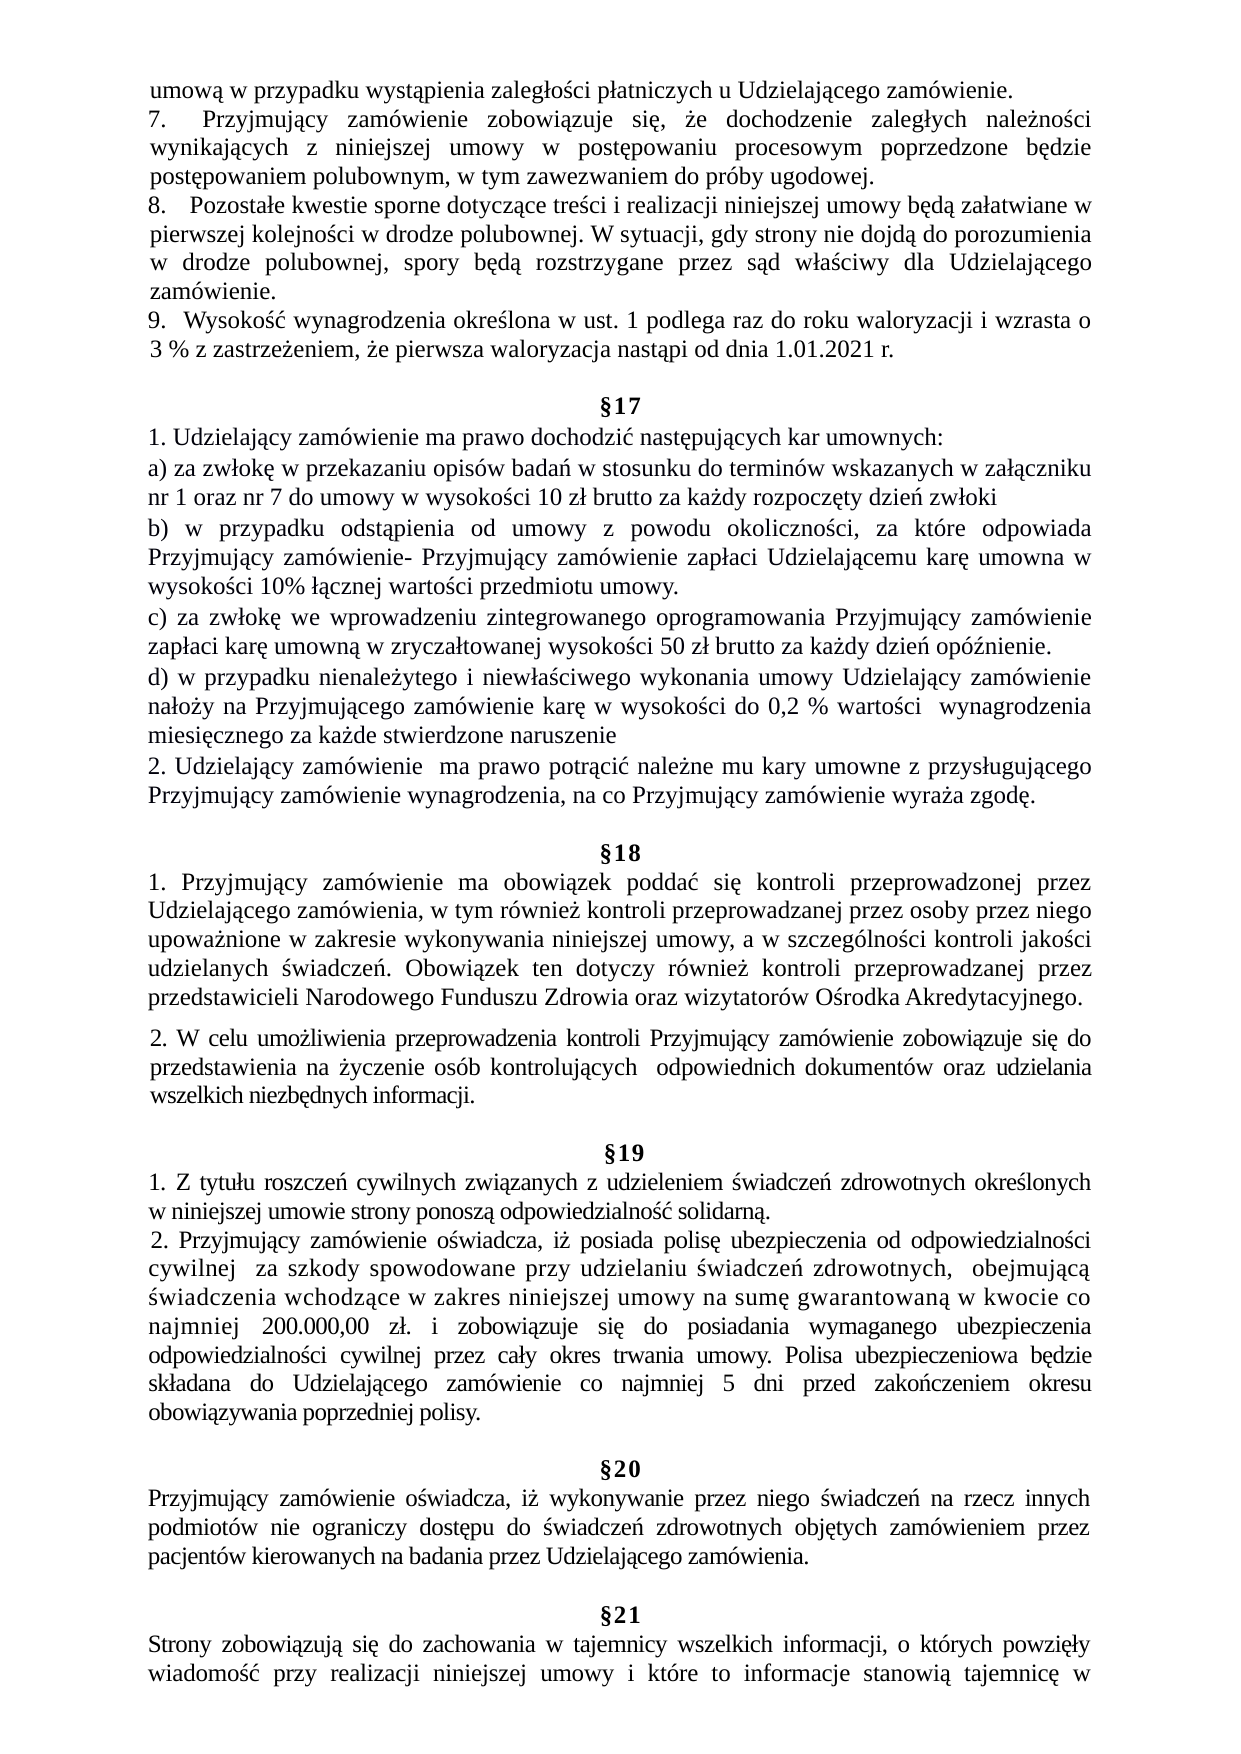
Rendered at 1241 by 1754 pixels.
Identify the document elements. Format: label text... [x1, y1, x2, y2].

text 2. W celu umożliwienia przeprowadzenia kontroli Przyjmujący zamówienie zobowiązuje się do przedstawienia na życzenie osób kontrolujących odpowiednich dokumentów oraz udzielania wszelkich niezbędnych informacji. [149, 1023, 1092, 1109]
text Strony zobowiązują się do zachowania w tajemnicy wszelkich informacji, o których powzięły wiadomość przy realizacji niniejszej umowy i które to informacje stanowią tajemnicę w [148, 1629, 1091, 1686]
text §20 [148, 1454, 1092, 1483]
text d) w przypadku nienależytego i niewłaściwego wykonania umowy Udzielający zamówienie nałoży na Przyjmującego zamówienie karę w wysokości do 0,2 % wartości wynagrodzenia miesięcznego za każde stwierdzone naruszenie [148, 663, 1092, 749]
text b) w przypadku odstąpienia od umowy z powodu okoliczności, za które odpowiada Przyjmujący zamówienie- Przyjmujący zamówienie zapłaci Udzielającemu karę umowna w wysokości 10% łącznej wartości przedmiotu umowy. [148, 514, 1092, 600]
text c) za zwłokę we wprowadzeniu zintegrowanego oprogramowania Przyjmujący zamówienie zapłaci karę umowną w zryczałtowanej wysokości 50 zł brutto za każdy dzień opóźnienie. [148, 603, 1092, 660]
text 2. Udzielający zamówienie ma prawo potrącić należne mu kary umowne z przysługującego Przyjmujący zamówienie wynagrodzenia, na co Przyjmujący zamówienie wyraża zgodę. [148, 751, 1092, 809]
text 1. Przyjmujący zamówienie ma obowiązek poddać się kontroli przeprowadzonej przez Udzielającego zamówienia, w tym również kontroli przeprowadzanej przez osoby przez niego upoważnione w zakresie wykonywania niniejszej umowy, a w szczególności kontroli jakości udzielanych świadczeń. Obowiązek ten dotyczy również kontroli przeprowadzanej przez przedstawicieli Narodowego Funduszu Zdrowia oraz wizytatorów Ośrodka Akredytacyjnego. [148, 867, 1092, 1010]
text §21 [148, 1600, 1092, 1629]
text §18 [148, 838, 1092, 867]
text 1. Udzielający zamówienie ma prawo dochodzić następujących kar umownych: [148, 423, 1092, 451]
text §19 [148, 1138, 1092, 1167]
text §17 [148, 391, 1092, 420]
text a) za zwłokę w przekazaniu opisów badań w stosunku do terminów wskazanych w załączniku nr 1 oraz nr 7 do umowy w wysokości 10 zł brutto za każdy rozpoczęty dzień zwłoki [148, 454, 1092, 511]
list Wysokość wynagrodzenia określona w ust. 1 podlega raz do roku waloryzacji i wzrasta o 3 % z zastrzeżeniem, że pierwsza waloryzacja nastąpi od dnia 1.01.2021 r. [148, 305, 1092, 362]
list Z tytułu roszczeń cywilnych związanych z udzieleniem świadczeń zdrowotnych określonych w niniejszej umowie strony ponoszą odpowiedzialność solidarną. [148, 1167, 1092, 1225]
list Pozostałe kwestie sporne dotyczące treści i realizacji niniejszej umowy będą załatwiane w pierwszej kolejności w drodze polubownej. W sytuacji, gdy strony nie dojdą do porozumienia w drodze polubownej, spory będą rozstrzygane przez sąd właściwy dla Udzielającego zamówienie. [148, 190, 1092, 305]
text Przyjmujący zamówienie oświadcza, iż wykonywanie przez niego świadczeń na rzecz innych podmiotów nie ograniczy dostępu do świadczeń zdrowotnych objętych zamówieniem przez pacjentów kierowanych na badania przez Udzielającego zamówienia. [148, 1483, 1091, 1569]
list umową w przypadku wystąpienia zaległości płatniczych u Udzielającego zamówienie. [148, 75, 1092, 104]
list Przyjmujący zamówienie zobowiązuje się, że dochodzenie zaległych należności wynikających z niniejszej umowy w postępowaniu procesowym poprzedzone będzie postępowaniem polubownym, w tym zawezwaniem do próby ugodowej. [148, 104, 1092, 190]
text 2. Przyjmujący zamówienie oświadcza, iż posiada polisę ubezpieczenia od odpowiedzialności cywilnej za szkody spowodowane przy udzielaniu świadczeń zdrowotnych, obejmującą świadczenia wchodzące w zakres niniejszej umowy na sumę gwarantowaną w kwocie co najmniej 200.000,00 zł. i zobowiązuje się do posiadania wymaganego ubezpieczenia odpowiedzialności cywilnej przez cały okres trwania umowy. Polisa ubezpieczeniowa będzie składana do Udzielającego zamówienie co najmniej 5 dni przed zakończeniem okresu obowiązywania poprzedniej polisy. [111, 1225, 1092, 1426]
